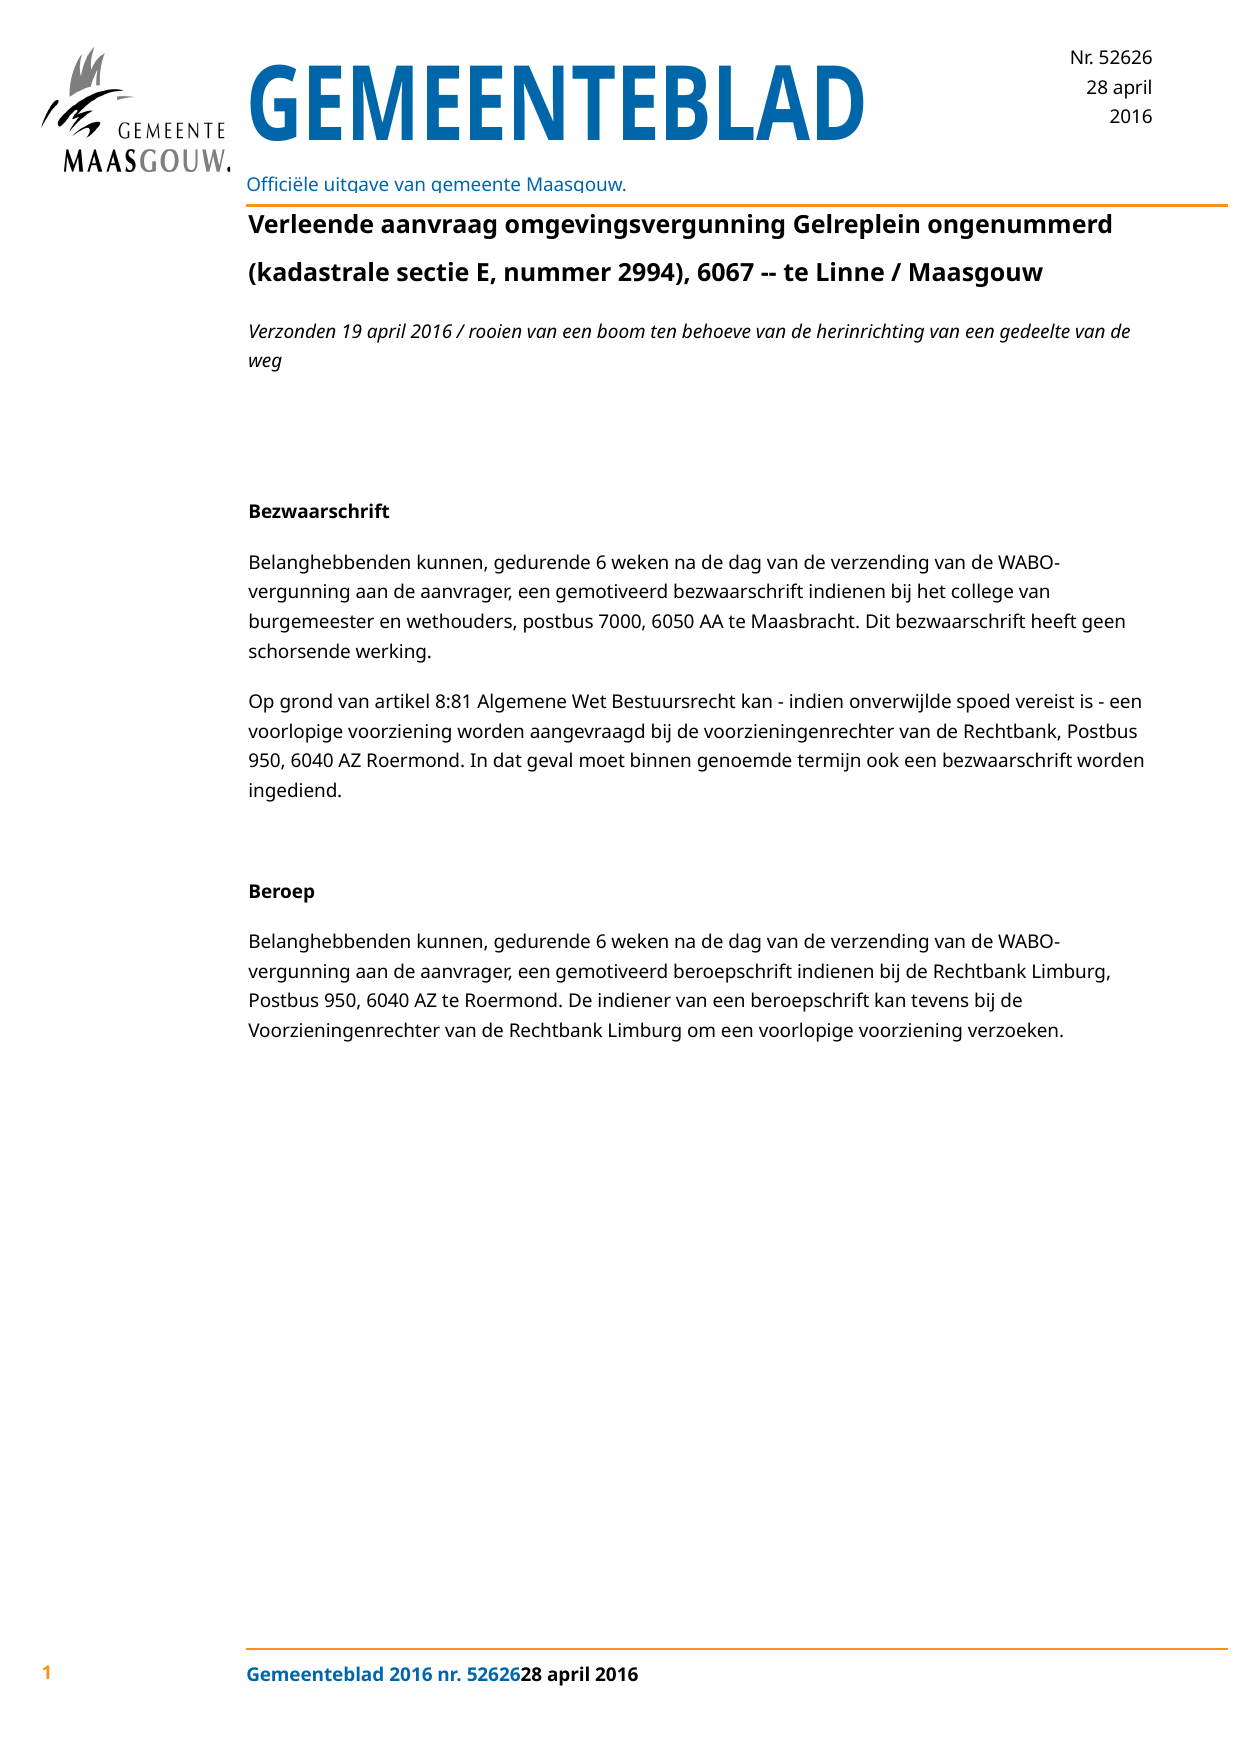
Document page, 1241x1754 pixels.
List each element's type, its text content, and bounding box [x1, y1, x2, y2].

text Op grond van artikel 8:81 Algemene Wet Bestuursrecht kan - indien onverwijlde spoed vereist is - een voorlopige voorziening worden aangevraagd bij de voorzieningenrechter van de Rechtbank, Postbus 950, 6040 AZ Roermond. In dat geval moet binnen genoemde termijn ook een bezwaarschrift worden ingediend. [248, 688, 1152, 803]
text Verzonden 19 april 2016 / rooien van een boom ten behoeve van de herinrichting van een gedeelte van de weg [248, 318, 1152, 373]
text Bezwaarschrift [248, 499, 1152, 524]
text Belanghebbenden kunnen, gedurende 6 weken na de dag van de verzending van de WABO-vergunning aan de aanvrager, een gemotiveerd bezwaarschrift indienen bij het college van burgemeester en wethouders, postbus 7000, 6050 AA te Maasbracht. Dit bezwaarschrift heeft geen schorsende werking. [248, 549, 1152, 664]
picture [41, 47, 231, 172]
text Verleende aanvraag omgevingsvergunning Gelreplein ongenummerd (kadastrale sectie E, nummer 2994), 6067 -- te Linne / Maasgouw [248, 207, 1152, 288]
text Beroep [248, 878, 1152, 904]
text Belanghebbenden kunnen, gedurende 6 weken na de dag van de verzending van de WABO-vergunning aan de aanvrager, een gemotiveerd beroepschrift indienen bij de Rechtbank Limburg, Postbus 950, 6040 AZ te Roermond. De indiener van een beroepschrift kan tevens bij de Voorzieningenrechter van de Rechtbank Limburg om een voorlopige voorziening verzoeken. [248, 928, 1152, 1043]
